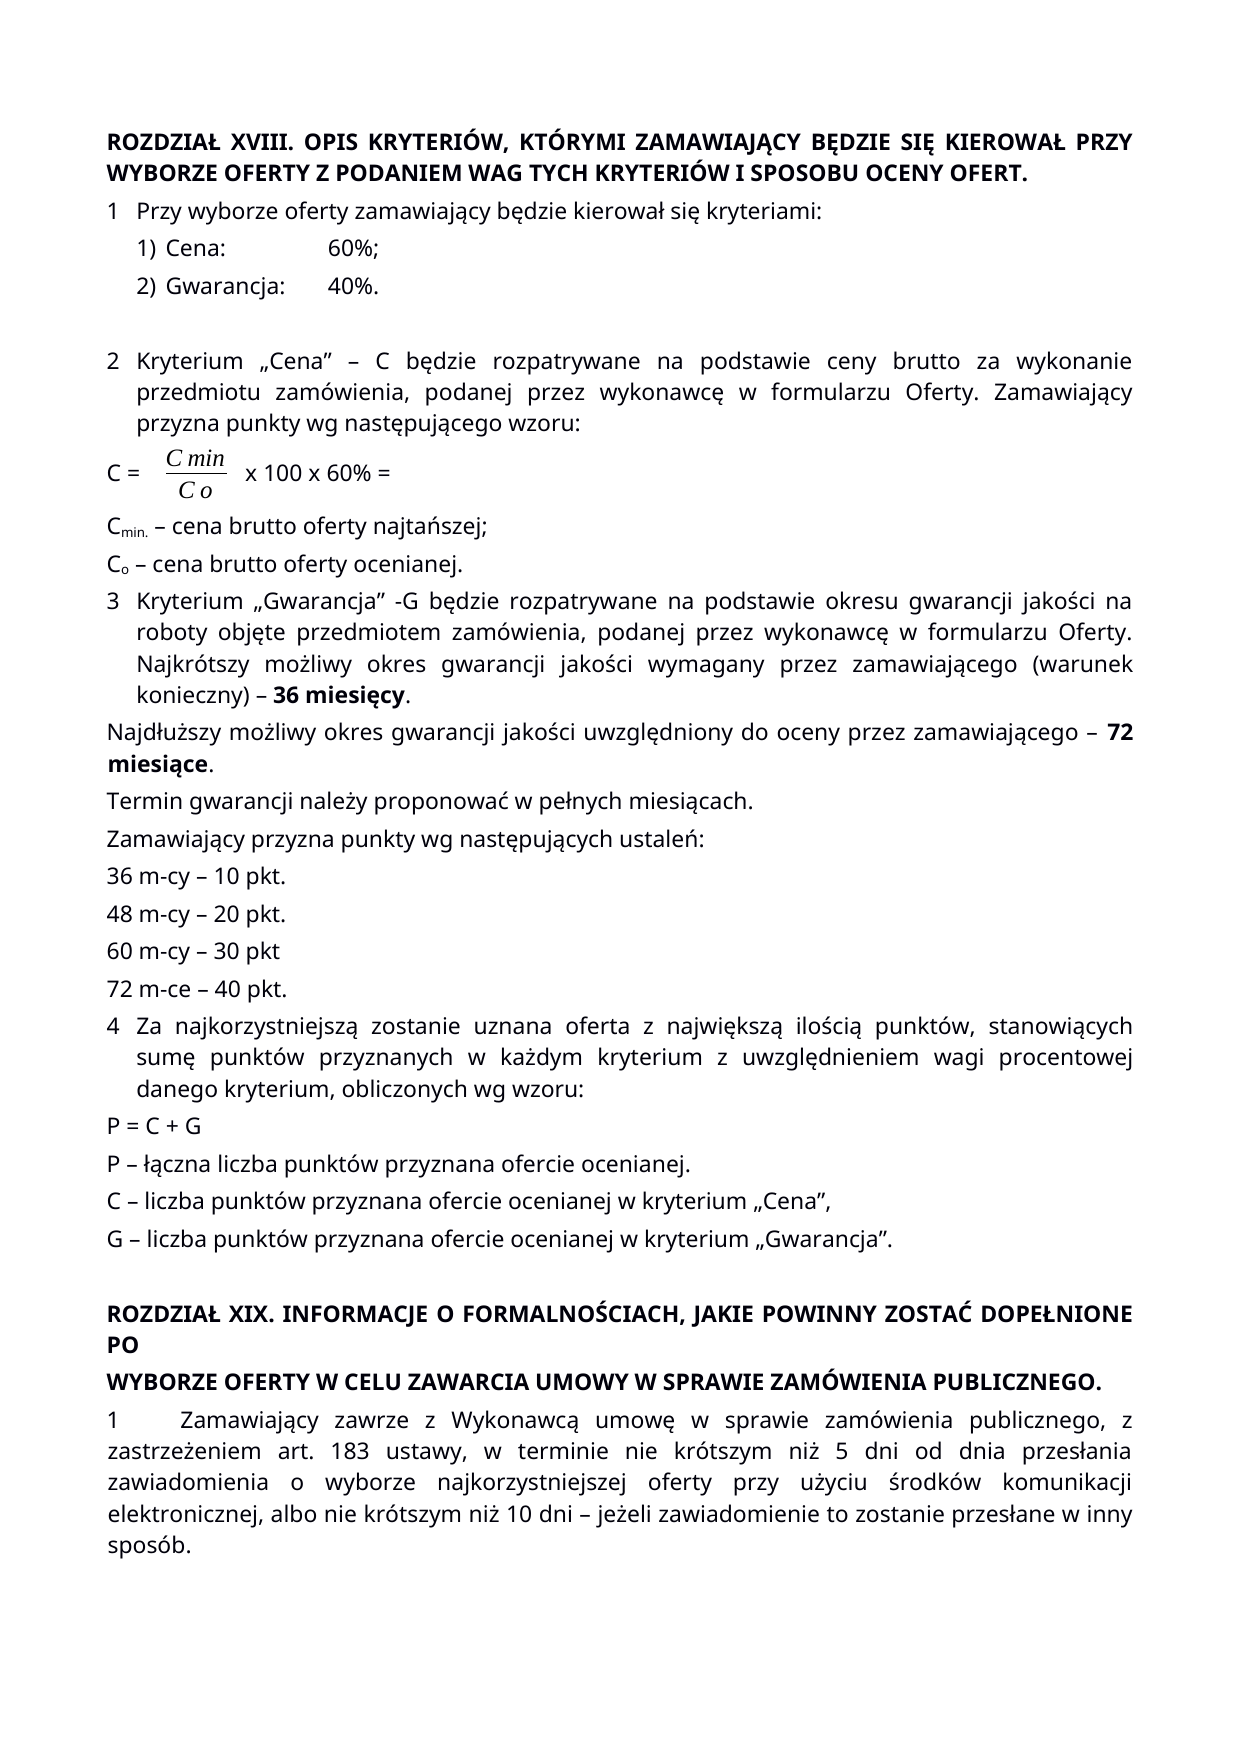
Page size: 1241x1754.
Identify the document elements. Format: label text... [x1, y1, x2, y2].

text G – liczba punktów przyznana ofercie ocenianej w kryterium „Gwarancja”. [106, 1223, 984, 1254]
text Cmin. – cena brutto oferty najtańszej; [106, 510, 1134, 541]
text C = x 100 x 60% = [106, 445, 1134, 504]
text ROZDZIAŁ XIX. INFORMACJE O FORMALNOŚCIACH, JAKIE POWINNY ZOSTAĆ DOPEŁNIONE PO [106, 1298, 1134, 1360]
text P – łączna liczba punktów przyznana ofercie ocenianej. [106, 1148, 1133, 1179]
text C – liczba punktów przyznana ofercie ocenianej w kryterium „Cena”, [106, 1185, 1133, 1216]
text 36 m-cy – 10 pkt. [106, 860, 1133, 891]
list Za najkorzystniejszą zostanie uznana oferta z największą ilością punktów, stanowiących sumę punktów przyznanych w każdym kryterium z uwzględnieniem wagi procentowej danego kryterium, obliczonych wg wzoru: [106, 1010, 1134, 1104]
text 72 m-ce – 40 pkt. [106, 973, 1133, 1004]
text 60 m-cy – 30 pkt [106, 935, 1133, 966]
list Przy wyborze oferty zamawiający będzie kierował się kryteriami: [106, 195, 1134, 226]
text Najdłuższy możliwy okres gwarancji jakości uwzględniony do oceny przez zamawiającego – 72 miesiące. [106, 716, 1133, 779]
text Zamawiający przyzna punkty wg następujących ustaleń: [106, 823, 1133, 854]
text WYBORZE OFERTY W CELU ZAWARCIA UMOWY W SPRAWIE ZAMÓWIENIA PUBLICZNEGO. [106, 1366, 1134, 1398]
text Termin gwarancji należy proponować w pełnych miesiącach. [106, 785, 1133, 816]
list Zamawiający zawrze z Wykonawcą umowę w sprawie zamówienia publicznego, z zastrzeżeniem art. 183 ustawy, w terminie nie krótszym niż 5 dni od dnia przesłania zawiadomienia o wyborze najkorzystniejszej oferty przy użyciu środków komunikacji elektronicznej, albo nie krótszym niż 10 dni – jeżeli zawiadomienie to zostanie przesłane w inny sposób. [106, 1404, 1133, 1560]
list Kryterium „Cena” – C będzie rozpatrywane na podstawie ceny brutto za wykonanie przedmiotu zamówienia, podanej przez wykonawcę w formularzu Oferty. Zamawiający przyzna punkty wg następującego wzoru: [106, 345, 1134, 439]
list Gwarancja: 40%. [136, 270, 1134, 301]
list Kryterium „Gwarancja” -G będzie rozpatrywane na podstawie okresu gwarancji jakości na roboty objęte przedmiotem zamówienia, podanej przez wykonawcę w formularzu Oferty. Najkrótszy możliwy okres gwarancji jakości wymagany przez zamawiającego (warunek konieczny) – 36 miesięcy. [106, 585, 1134, 710]
text Co – cena brutto oferty ocenianej. [106, 548, 1134, 579]
text P = C + G [106, 1110, 1134, 1141]
text 48 m-cy – 20 pkt. [106, 898, 1133, 929]
list Cena: 60%; [136, 232, 1134, 264]
text ROZDZIAŁ XVIII. OPIS KRYTERIÓW, KTÓRYMI ZAMAWIAJĄCY BĘDZIE SIĘ KIEROWAŁ PRZY WYBORZE OFERTY Z PODANIEM WAG TYCH KRYTERIÓW I SPOSOBU OCENY OFERT. [106, 126, 1134, 189]
